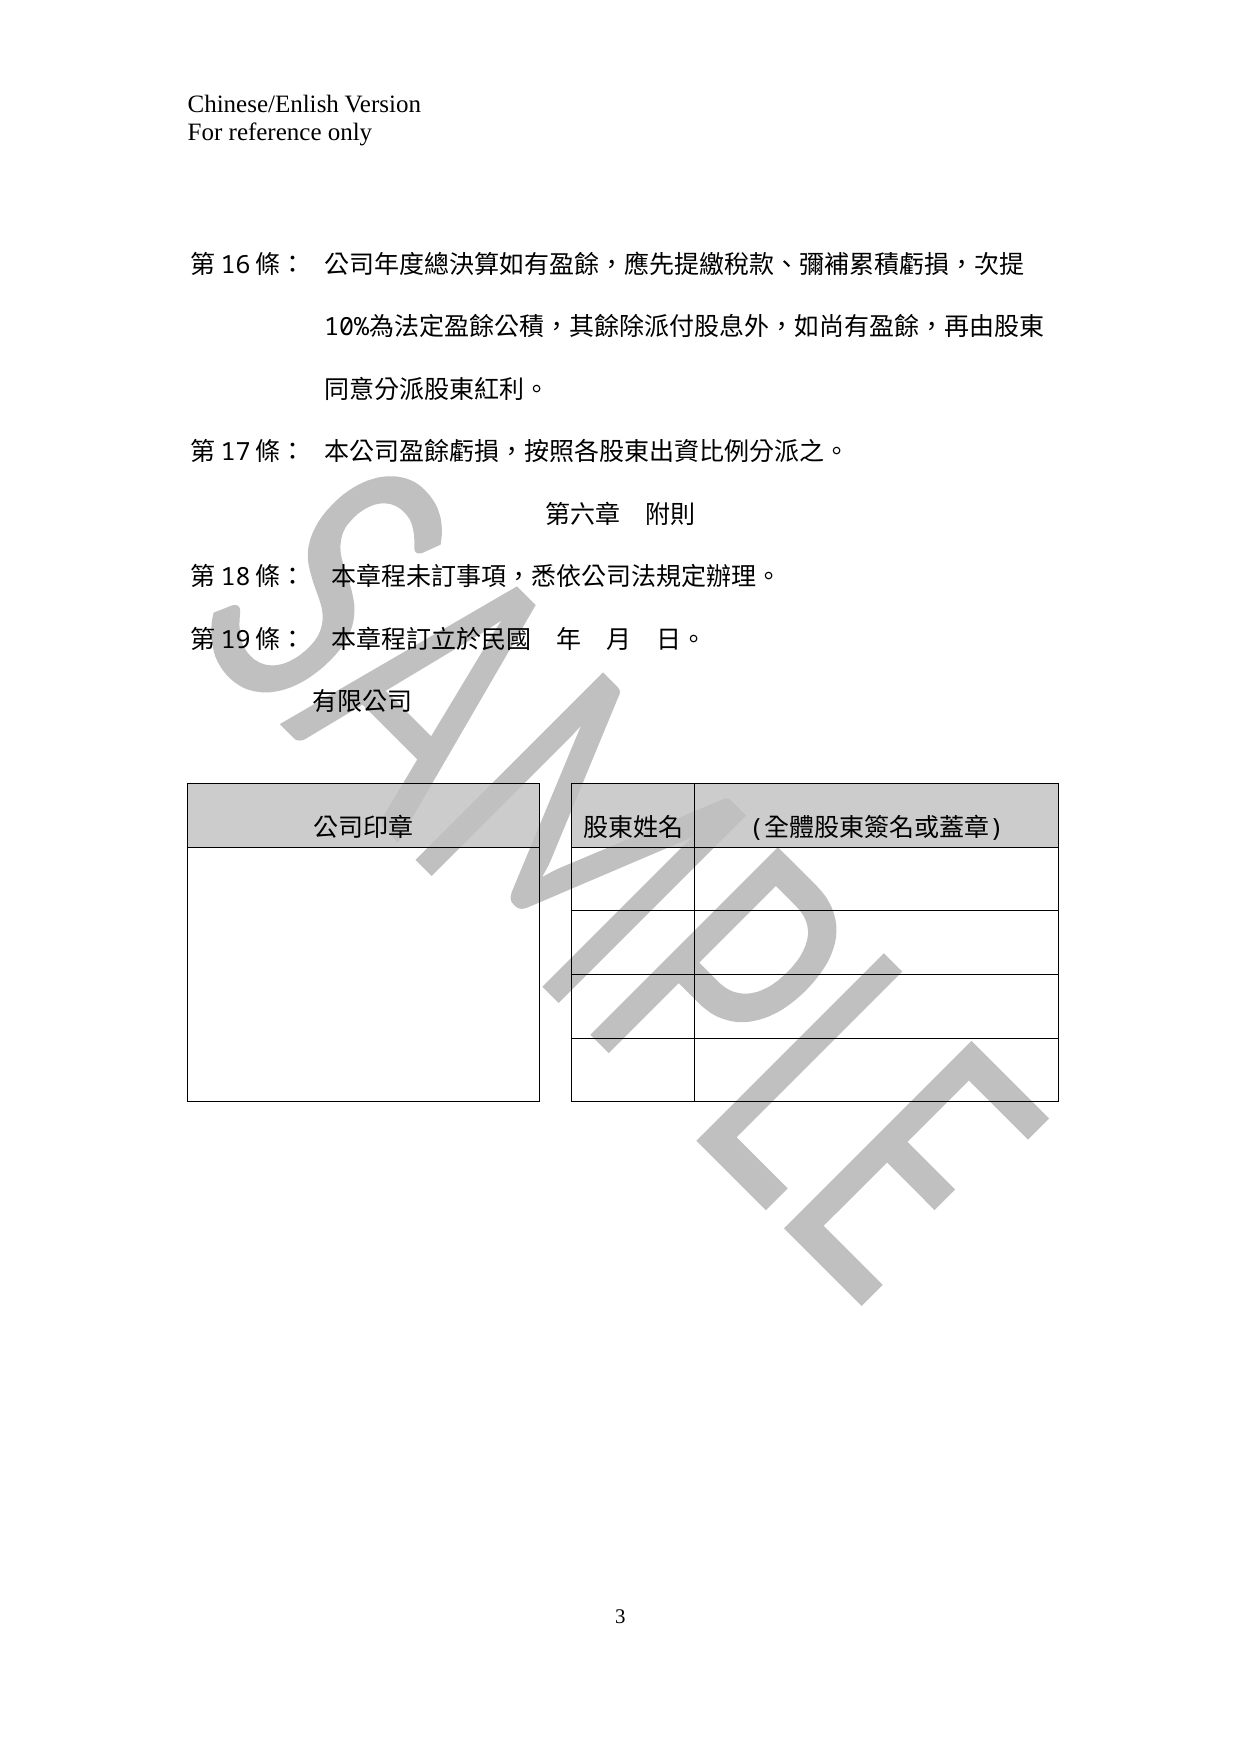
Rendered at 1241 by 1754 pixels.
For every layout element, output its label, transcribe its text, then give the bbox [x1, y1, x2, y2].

table_header 股東姓名 [572, 784, 694, 847]
table_cell [540, 890, 571, 910]
text 有限公司 [469, 658, 1053, 721]
table_header [540, 783, 556, 821]
table_cell [838, 975, 1058, 1037]
table_cell [821, 911, 1058, 974]
text 第六章 附則 [187, 471, 1053, 533]
table_cell [700, 911, 808, 974]
table_cell [572, 848, 680, 910]
table_cell [572, 911, 617, 956]
table_header (全體股東簽名或蓋章) [695, 784, 1058, 847]
table_cell [188, 910, 539, 974]
text 有限公司 [187, 658, 391, 721]
table_cell [188, 974, 539, 1037]
table_cell [774, 1039, 1058, 1101]
table_cell [572, 975, 649, 1037]
table_cell [626, 984, 694, 1037]
table_cell [695, 848, 776, 910]
table_cell [572, 848, 604, 862]
table_cell [713, 975, 783, 993]
table_cell [540, 1038, 571, 1101]
text 有限公司 [338, 706, 377, 721]
table_cell [540, 974, 571, 1037]
table_cell [950, 1082, 988, 1101]
table_header 公司年度總決算如有盈餘，應先提繳稅款、彌補累積虧損，次提10%為法定盈餘公積，其餘除派付股息外，如尚有盈餘，再由股東同意分派股東紅利。 本公司盈餘虧損，按照各股東出資比例分派之。 [321, 221, 1053, 471]
table_cell [695, 975, 861, 1037]
table_header 本章程未訂事項，悉依公司法規定辦理。 本章程訂立於民國 年 月 日。 [334, 533, 1053, 658]
table_cell [572, 1039, 694, 1101]
table_header 公司印章 [188, 784, 490, 847]
text 有限公司 [387, 658, 477, 721]
table_header [462, 784, 539, 847]
table_cell [589, 911, 694, 974]
text 有限公司 [254, 658, 293, 665]
table_cell [695, 1039, 797, 1101]
table_cell [544, 847, 571, 875]
table_cell [188, 1038, 539, 1101]
table_cell [780, 848, 1058, 910]
table_header [557, 814, 571, 847]
table_cell [540, 910, 571, 974]
table_header 第16條： 第17條： [188, 221, 321, 471]
table_cell [653, 869, 694, 910]
table_cell [695, 911, 713, 929]
table_header 第18條： 第19條： [188, 533, 322, 658]
table_cell [188, 848, 539, 910]
table_cell [753, 887, 798, 910]
